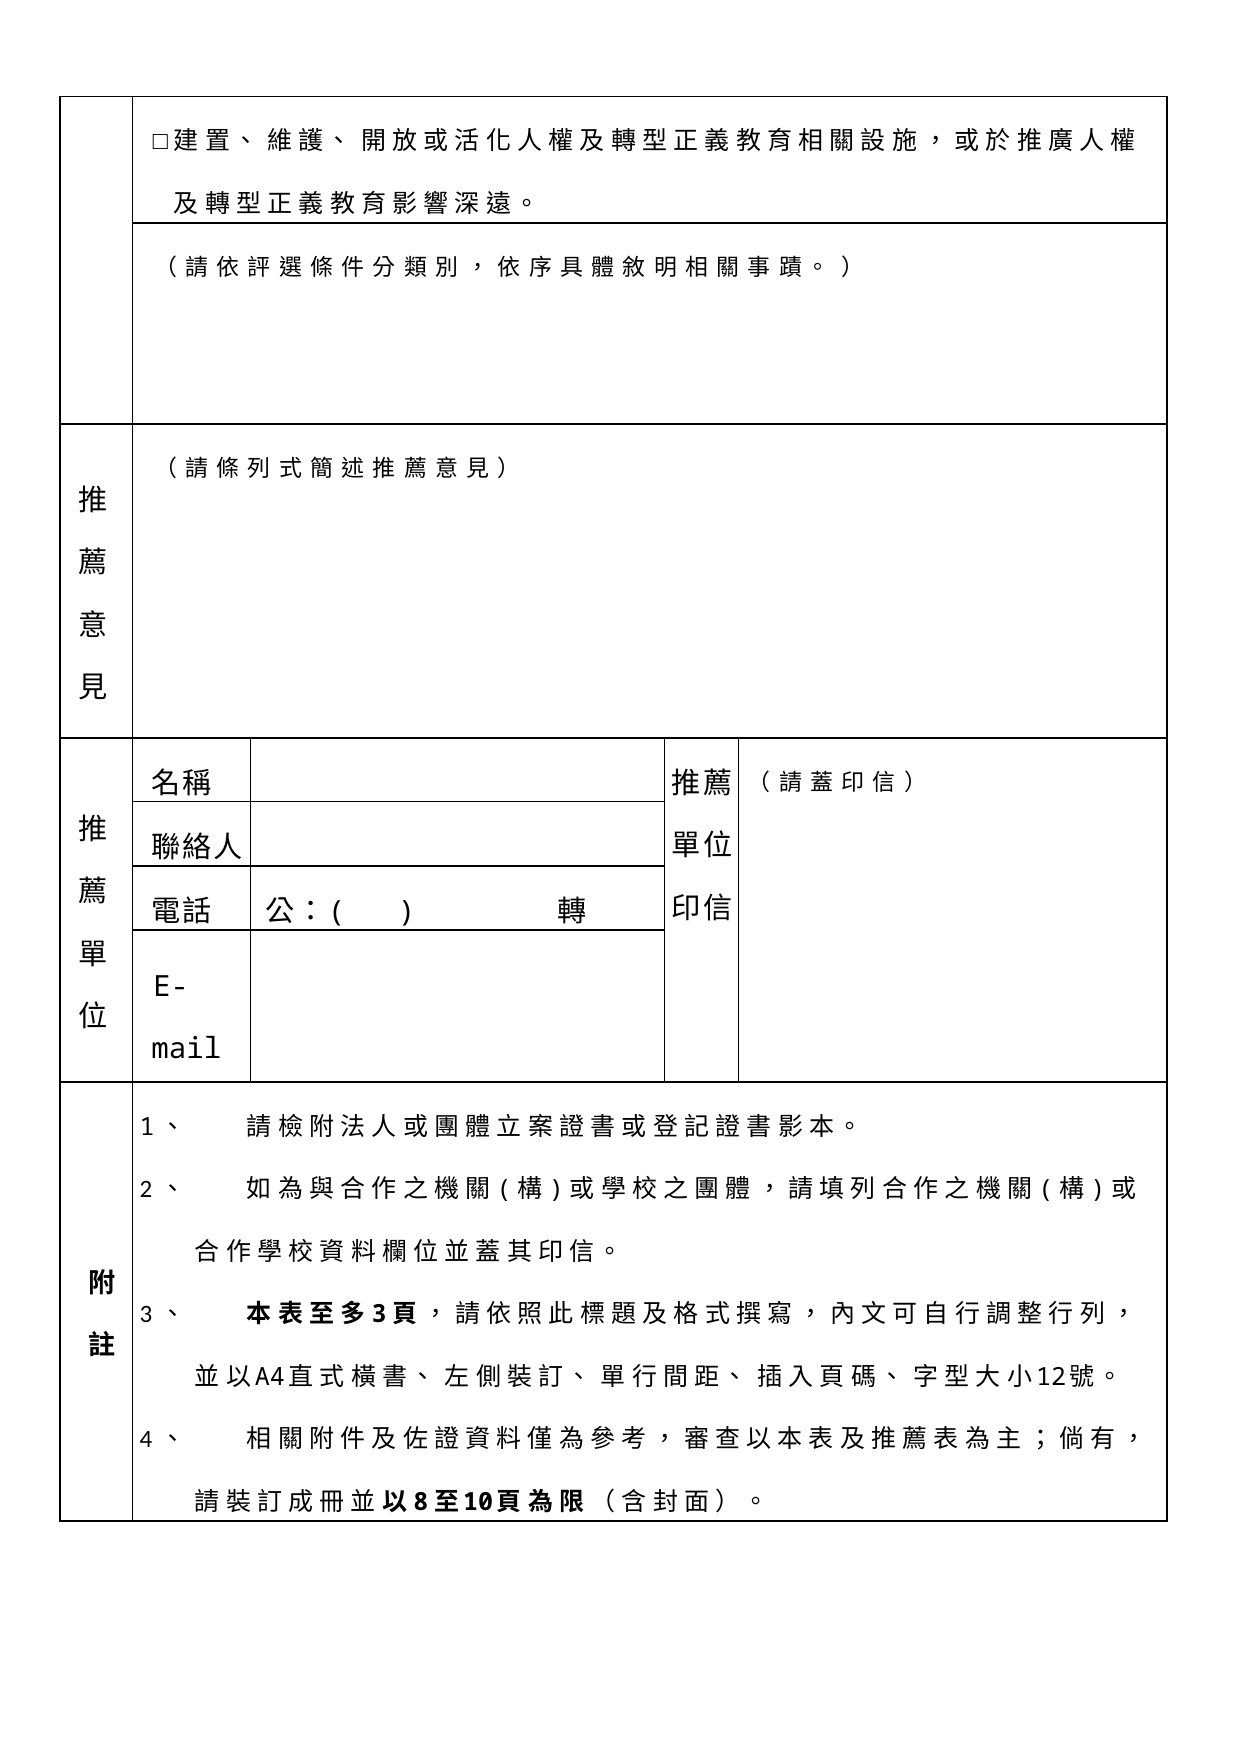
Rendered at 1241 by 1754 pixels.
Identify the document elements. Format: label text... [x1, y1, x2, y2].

table_cell （請依評選條件分類別，依序具體敘明相關事蹟。） [133, 224, 1166, 423]
table_cell [251, 931, 664, 1081]
table_cell 請檢附法人或團體立案證書或登記證書影本。 如為與合作之機關(構)或學校之團體，請填列合作之機關(構)或合作學校資料欄位並蓋其印信。 本表至多3頁，請依照此標題及格式撰寫，內文可自行調整行列，並以A4直式橫書、左側裝訂、單行間距、插入頁碼、字型大小12號。 相關附件及佐證資料僅為參考，審查以本表及推薦表為主；倘有，請裝訂成冊並以8至10頁為限（含封面）。 [133, 1083, 1166, 1520]
table_cell （請條列式簡述推薦意見） [133, 425, 1166, 737]
table_cell E-mail [133, 931, 250, 1081]
table_cell 附註 [61, 1083, 132, 1520]
table_cell 推薦意見 [61, 425, 132, 737]
table_cell 電話 [133, 867, 250, 929]
table_cell [61, 97, 132, 423]
table_cell 推薦單位印信 [665, 739, 738, 1081]
table_cell □建置、維護、開放或活化人權及轉型正義教育相關設施，或於推廣人權及轉型正義教育影響深遠。 [133, 97, 1166, 222]
table_cell 推薦單位 [61, 739, 132, 1081]
table_cell [251, 739, 664, 801]
table_cell 名稱 [133, 739, 250, 801]
table_cell 聯絡人 [133, 802, 250, 865]
table_cell （請蓋印信） [739, 739, 1166, 1081]
table_cell [251, 802, 664, 865]
table_cell 公：( ) 轉 [251, 867, 664, 929]
